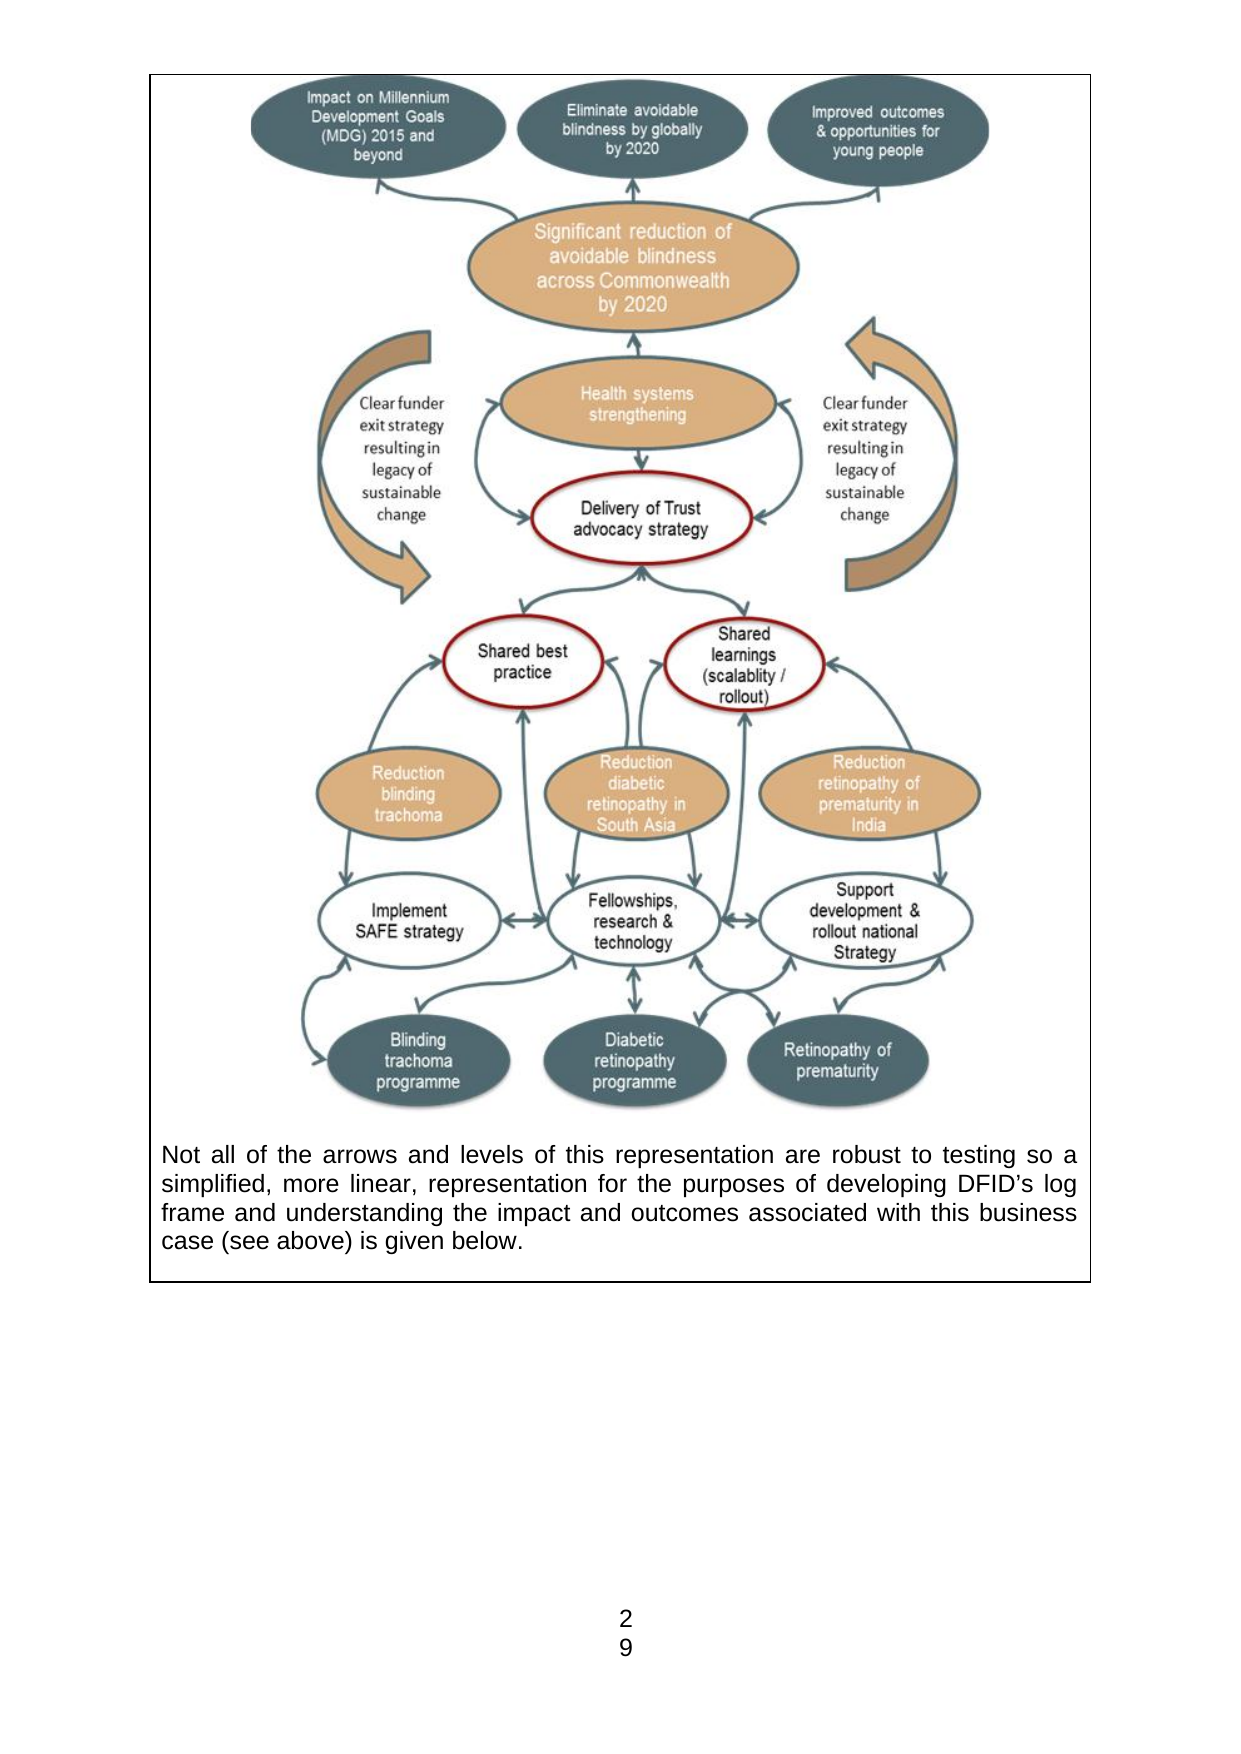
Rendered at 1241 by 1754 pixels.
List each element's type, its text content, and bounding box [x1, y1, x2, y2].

table_cell Not all of the arrows and levels of this representation are robust to testing so a simplified, more linear, representation for the purposes of developing DFID’s log frame and understanding the impact and outcomes associated with this business case (see above) is given below. [151, 75, 1090, 1281]
